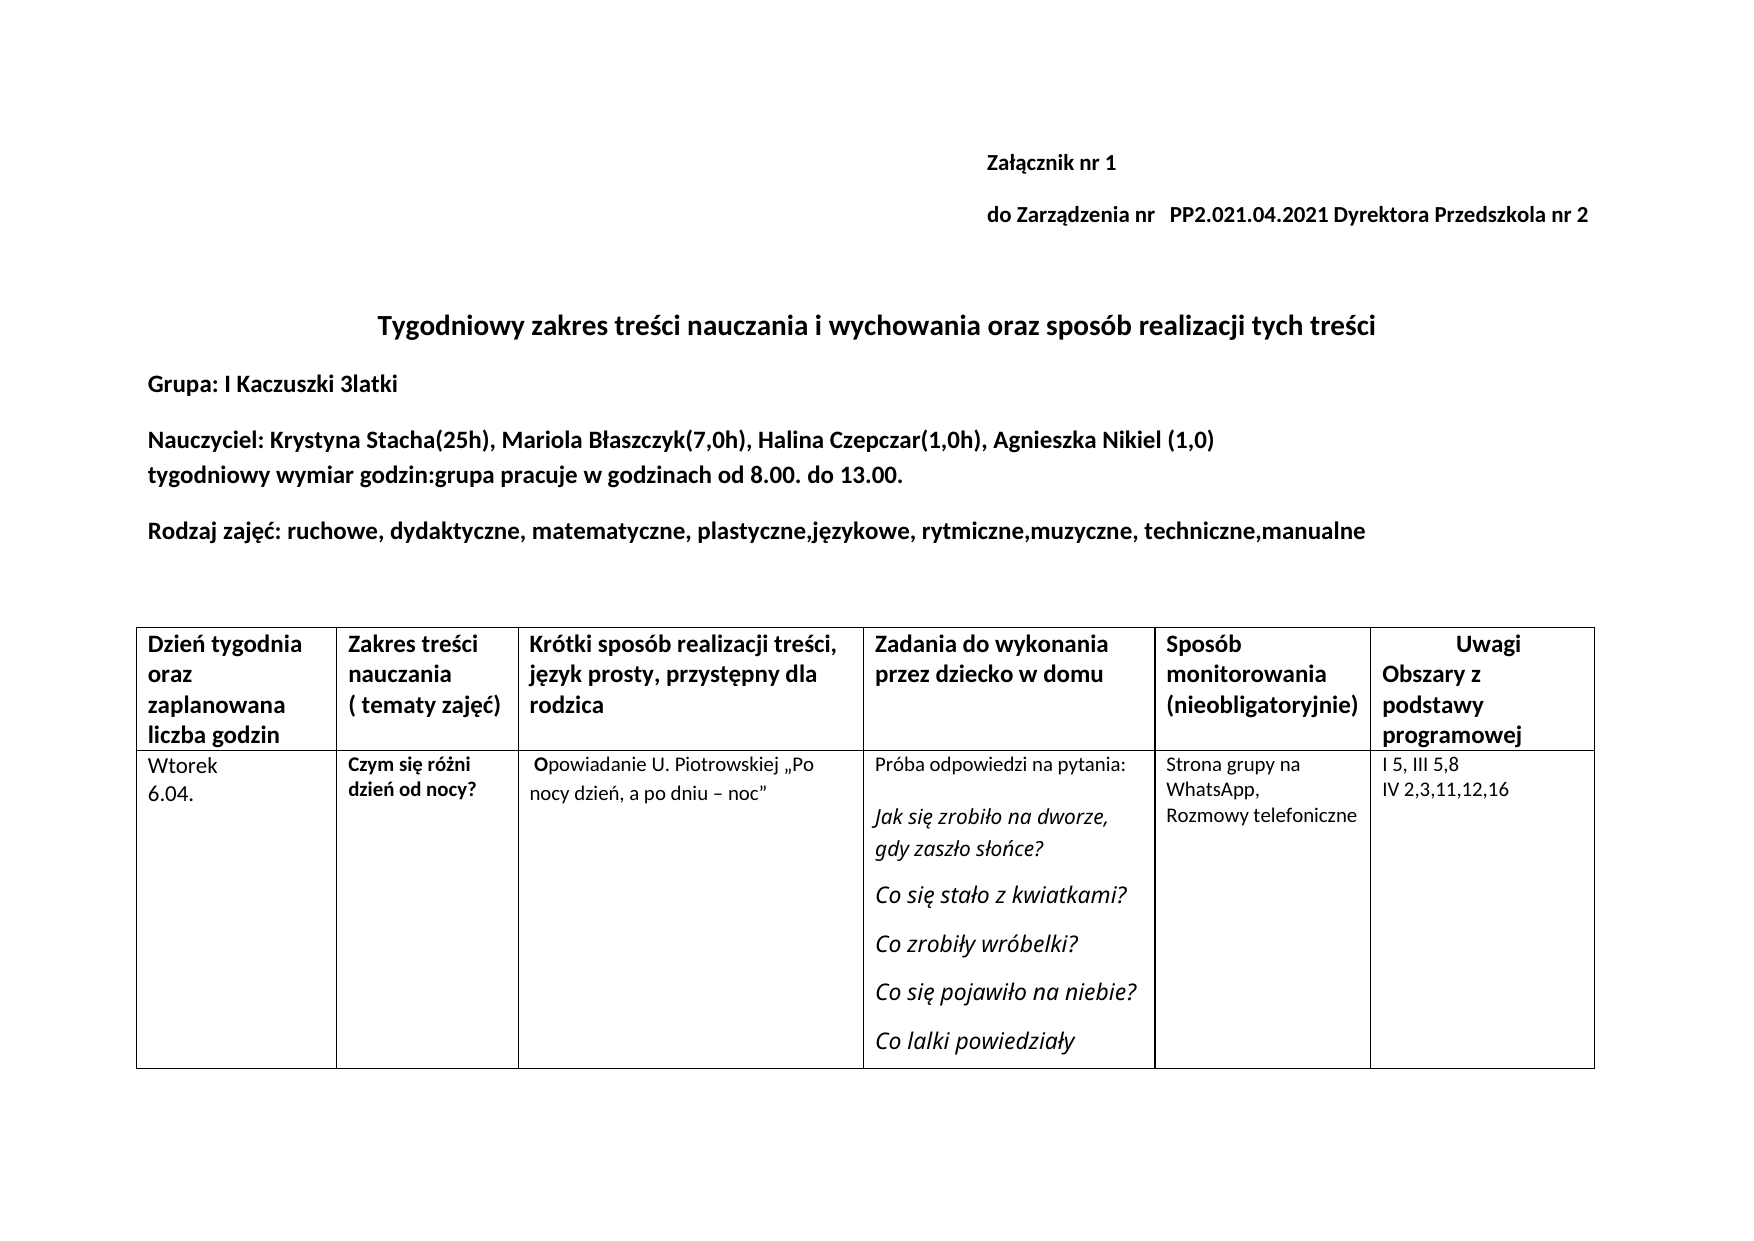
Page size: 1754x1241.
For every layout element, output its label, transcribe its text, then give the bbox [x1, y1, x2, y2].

table_cell I 5, III 5,8 IV 2,3,11,12,16 [1371, 751, 1594, 1068]
table_header Sposób monitorowania (nieobligatoryjnie) [1156, 628, 1370, 750]
table_cell Czym się różni dzień od nocy? [337, 751, 518, 1068]
table_header Zadania do wykonania przez dziecko w domu [864, 628, 1154, 750]
table_header Zakres treści nauczania ( tematy zajęć) [337, 628, 518, 750]
text Załącznik nr 1 [148, 148, 1606, 176]
table_cell Strona grupy na WhatsApp, Rozmowy telefoniczne [1156, 751, 1370, 1068]
table_header Dzień tygodnia oraz zaplanowana liczba godzin [137, 628, 336, 750]
text Grupa: I Kaczuszki 3latki [148, 368, 1606, 399]
table_cell Próba odpowiedzi na pytania: Jak się zrobiło na dworze, gdy zaszło słońce? Co się stało z kwiatkami? Co zrobiły wróbelki? Co się pojawiło na niebie? Co lalki powiedziały [864, 751, 1154, 1068]
table_cell Wtorek 6.04. [137, 751, 336, 1068]
text Tygodniowy zakres treści nauczania i wychowania oraz sposób realizacji tych treści [148, 307, 1606, 342]
table_header Uwagi Obszary z podstawy programowej [1371, 628, 1594, 750]
table_header Krótki sposób realizacji treści, język prosty, przystępny dla rodzica [519, 628, 863, 750]
text Nauczyciel: Krystyna Stacha(25h), Mariola Błaszczyk(7,0h), Halina Czepczar(1,0h), Agnieszka Nikiel (1,0) tygodniowy wymiar godzin:grupa pracuje w godzinach od 8.00. do 13.00. [148, 424, 1606, 490]
table_cell Opowiadanie U. Piotrowskiej „Po nocy dzień, a po dniu – noc” [519, 751, 863, 1068]
text Rodzaj zajęć: ruchowe, dydaktyczne, matematyczne, plastyczne,językowe, rytmiczne,muzyczne, techniczne,manualne [148, 515, 1606, 546]
text do Zarządzenia nr PP2.021.04.2021 Dyrektora Przedszkola nr 2 [148, 201, 1606, 229]
